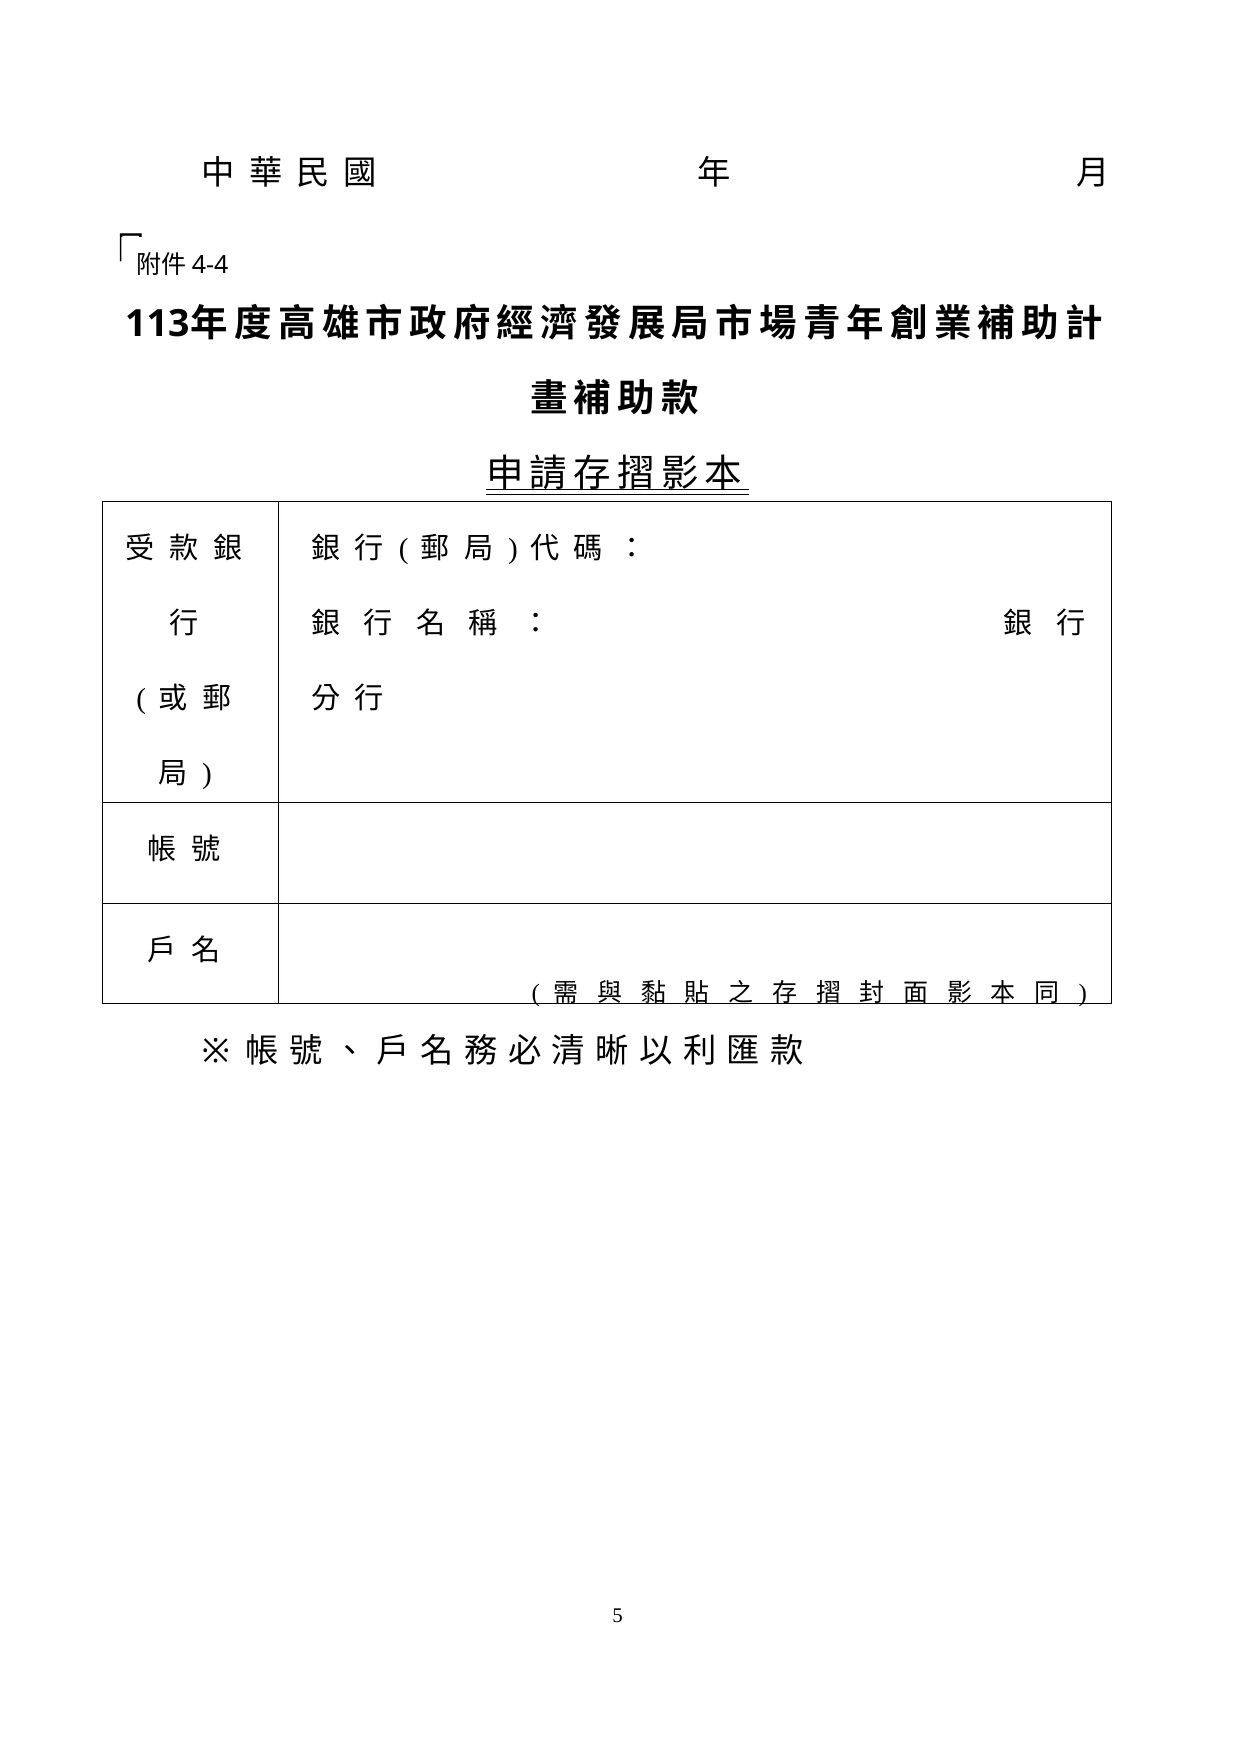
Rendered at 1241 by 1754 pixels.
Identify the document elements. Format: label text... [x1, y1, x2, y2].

text 申請存摺影本 [114, 426, 1120, 501]
table_header 受款銀行 (或郵局) [103, 502, 278, 802]
text ※帳號、戶名務必清晰以利匯款 [114, 1004, 1120, 1079]
table_header 銀行(郵局)代碼： 銀行名稱： 銀行 分行 [279, 502, 1111, 802]
text 113年度高雄市政府經濟發展局市場青年創業補助計畫補助款 [114, 276, 1120, 426]
table_cell (需與黏貼之存摺封面影本同) [279, 904, 1111, 1003]
table_cell 帳號 [103, 803, 278, 903]
text 中華民國 年 月 日 [114, 126, 1120, 276]
table_cell [279, 803, 1111, 903]
text 附件4-4 [137, 244, 274, 279]
table_cell 戶名 [103, 904, 278, 1003]
